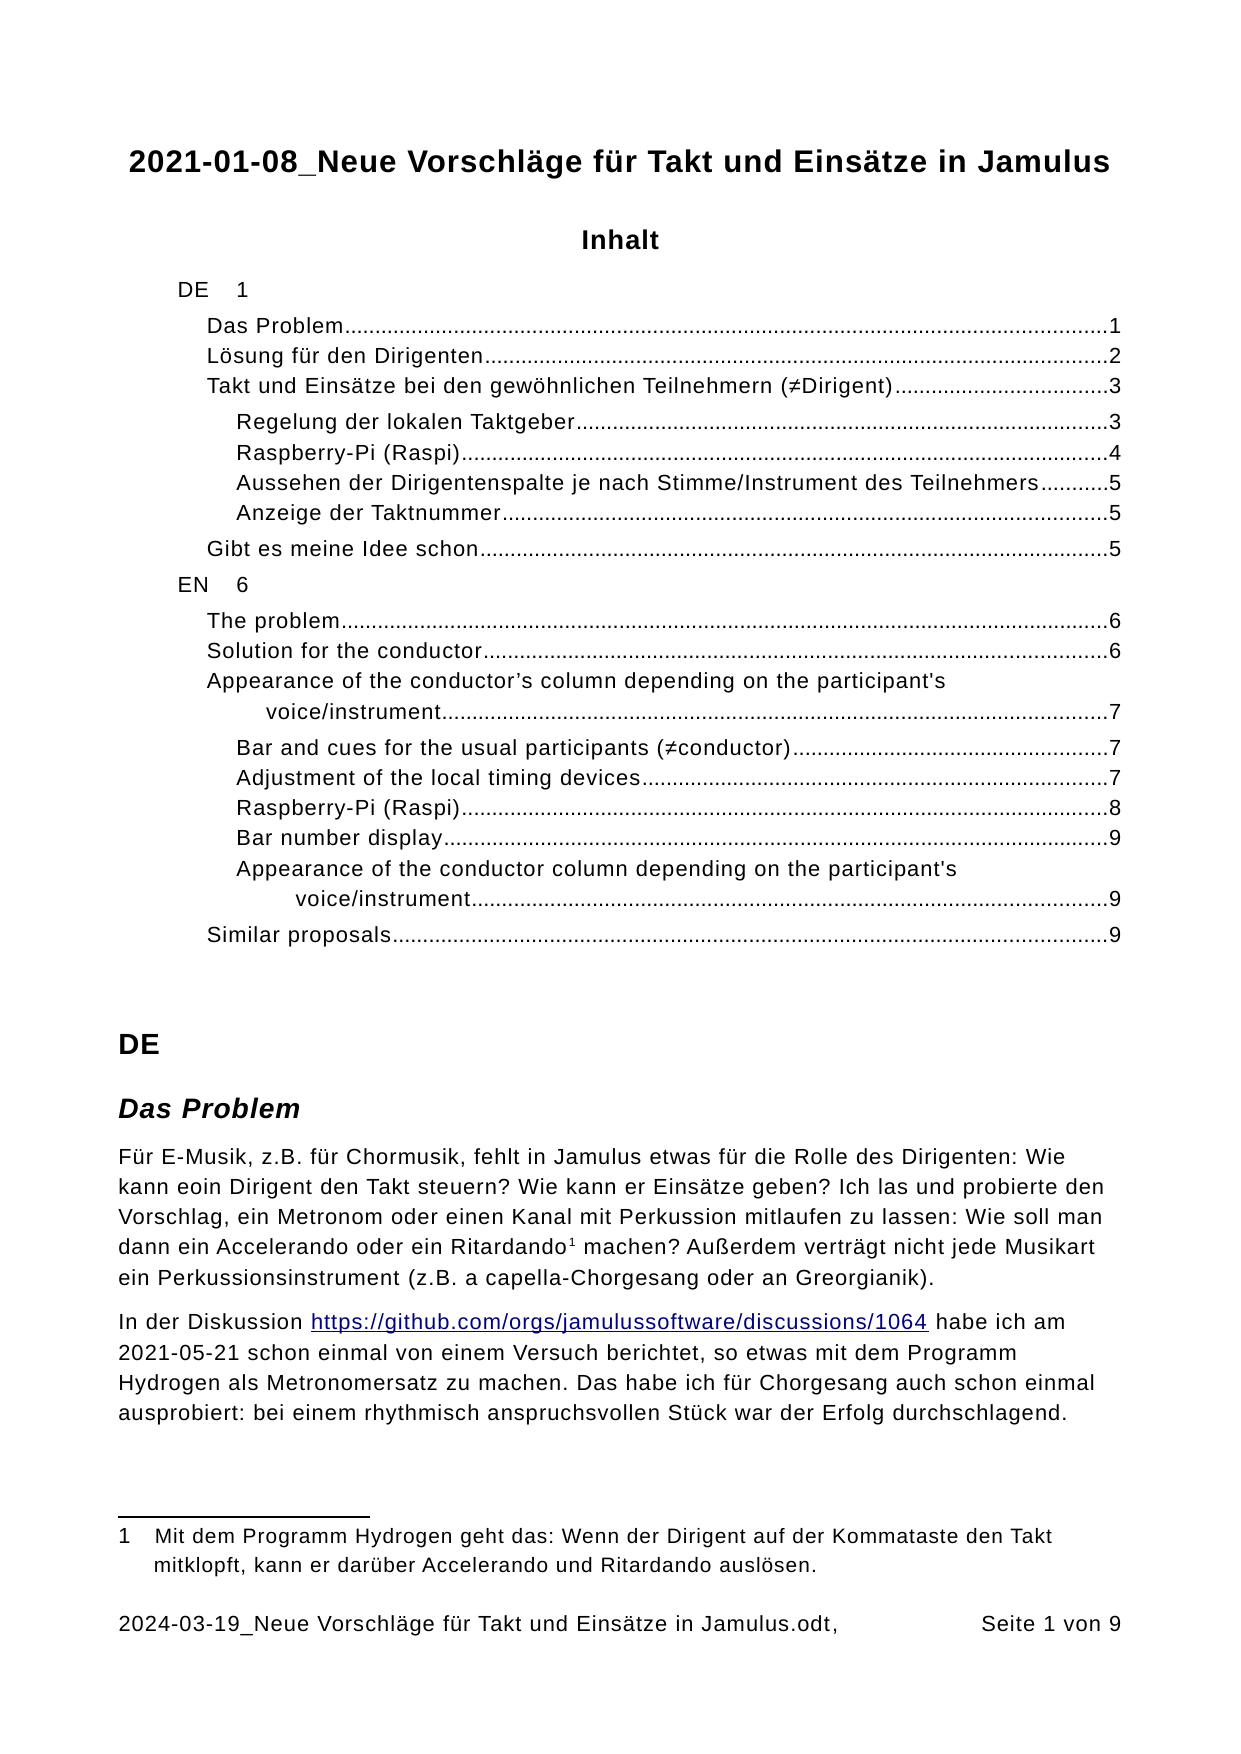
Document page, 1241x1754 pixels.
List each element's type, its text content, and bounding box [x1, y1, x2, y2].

text Das Problem 1 [207, 313, 1122, 338]
text Raspberry-Pi (Raspi) 8 [236, 795, 1122, 820]
text Similar proposals 9 [207, 922, 1122, 947]
text Für E-Musik, z.B. für Chormusik, fehlt in Jamulus etwas für die Rolle des Dirigenten: Wie kann eoin Dirigent den Takt steuern? Wie kann er Einsätze geben? Ich las und probierte den Vorschlag, ein Metronom oder einen Kanal mit Perkussion mitlaufen zu lassen: Wie soll man dann ein Accelerando oder ein Ritardando machen? Außerdem verträgt nicht jede Musikart ein Perkussionsinstrument (z.B. a capella-Chorgesang oder an Greorgianik). [118, 1144, 1122, 1290]
text Aussehen der Dirigentenspalte je nach Stimme/Instrument des Teilnehmers 5 [236, 469, 1122, 495]
text Appearance of the conductor’s column depending on the participant's voice/instrument 7 [207, 668, 1122, 724]
subtitle DE [118, 1027, 1122, 1061]
text EN 6 [177, 572, 1122, 597]
text Takt und Einsätze bei den gewöhnlichen Teilnehmern (≠Dirigent) 3 [207, 373, 1122, 398]
text DE 1 [177, 277, 1122, 302]
text Regelung der lokalen Taktgeber 3 [236, 409, 1122, 434]
subtitle Inhalt [118, 224, 1122, 255]
text Mit dem Programm Hydrogen geht das: Wenn der Dirigent auf der Kommataste den Takt mitklopft, kann er darüber Accelerando und Ritardando auslösen. [118, 1523, 1122, 1577]
text Raspberry-Pi (Raspi) 4 [236, 439, 1122, 464]
text In der Diskussion https://github.com/orgs/jamulussoftware/discussions/1064 habe ich am 2021-05-21 schon einmal von einem Versuch berichtet, so etwas mit dem Programm Hydrogen als Metronomersatz zu machen. Das habe ich für Chorgesang auch schon einmal ausprobiert: bei einem rhythmisch anspruchsvollen Stück war der Erfolg durchschlagend. [118, 1309, 1122, 1425]
text Appearance of the conductor column depending on the participant's voice/instrument 9 [236, 855, 1122, 911]
text Solution for the conductor 6 [207, 638, 1122, 663]
subtitle Das Problem [118, 1092, 1122, 1125]
text Adjustment of the local timing devices 7 [236, 765, 1122, 790]
text Gibt es meine Idee schon 5 [207, 536, 1122, 561]
text Lösung für den Dirigenten 2 [207, 343, 1122, 368]
text Anzeige der Taktnummer 5 [236, 500, 1122, 525]
text Bar number display 9 [236, 825, 1122, 850]
text Bar and cues for the usual participants (≠conductor) 7 [236, 734, 1122, 760]
text The problem 6 [207, 608, 1122, 633]
title 2021-01-08_Neue Vorschläge für Takt und Einsätze in Jamulus [118, 143, 1122, 179]
